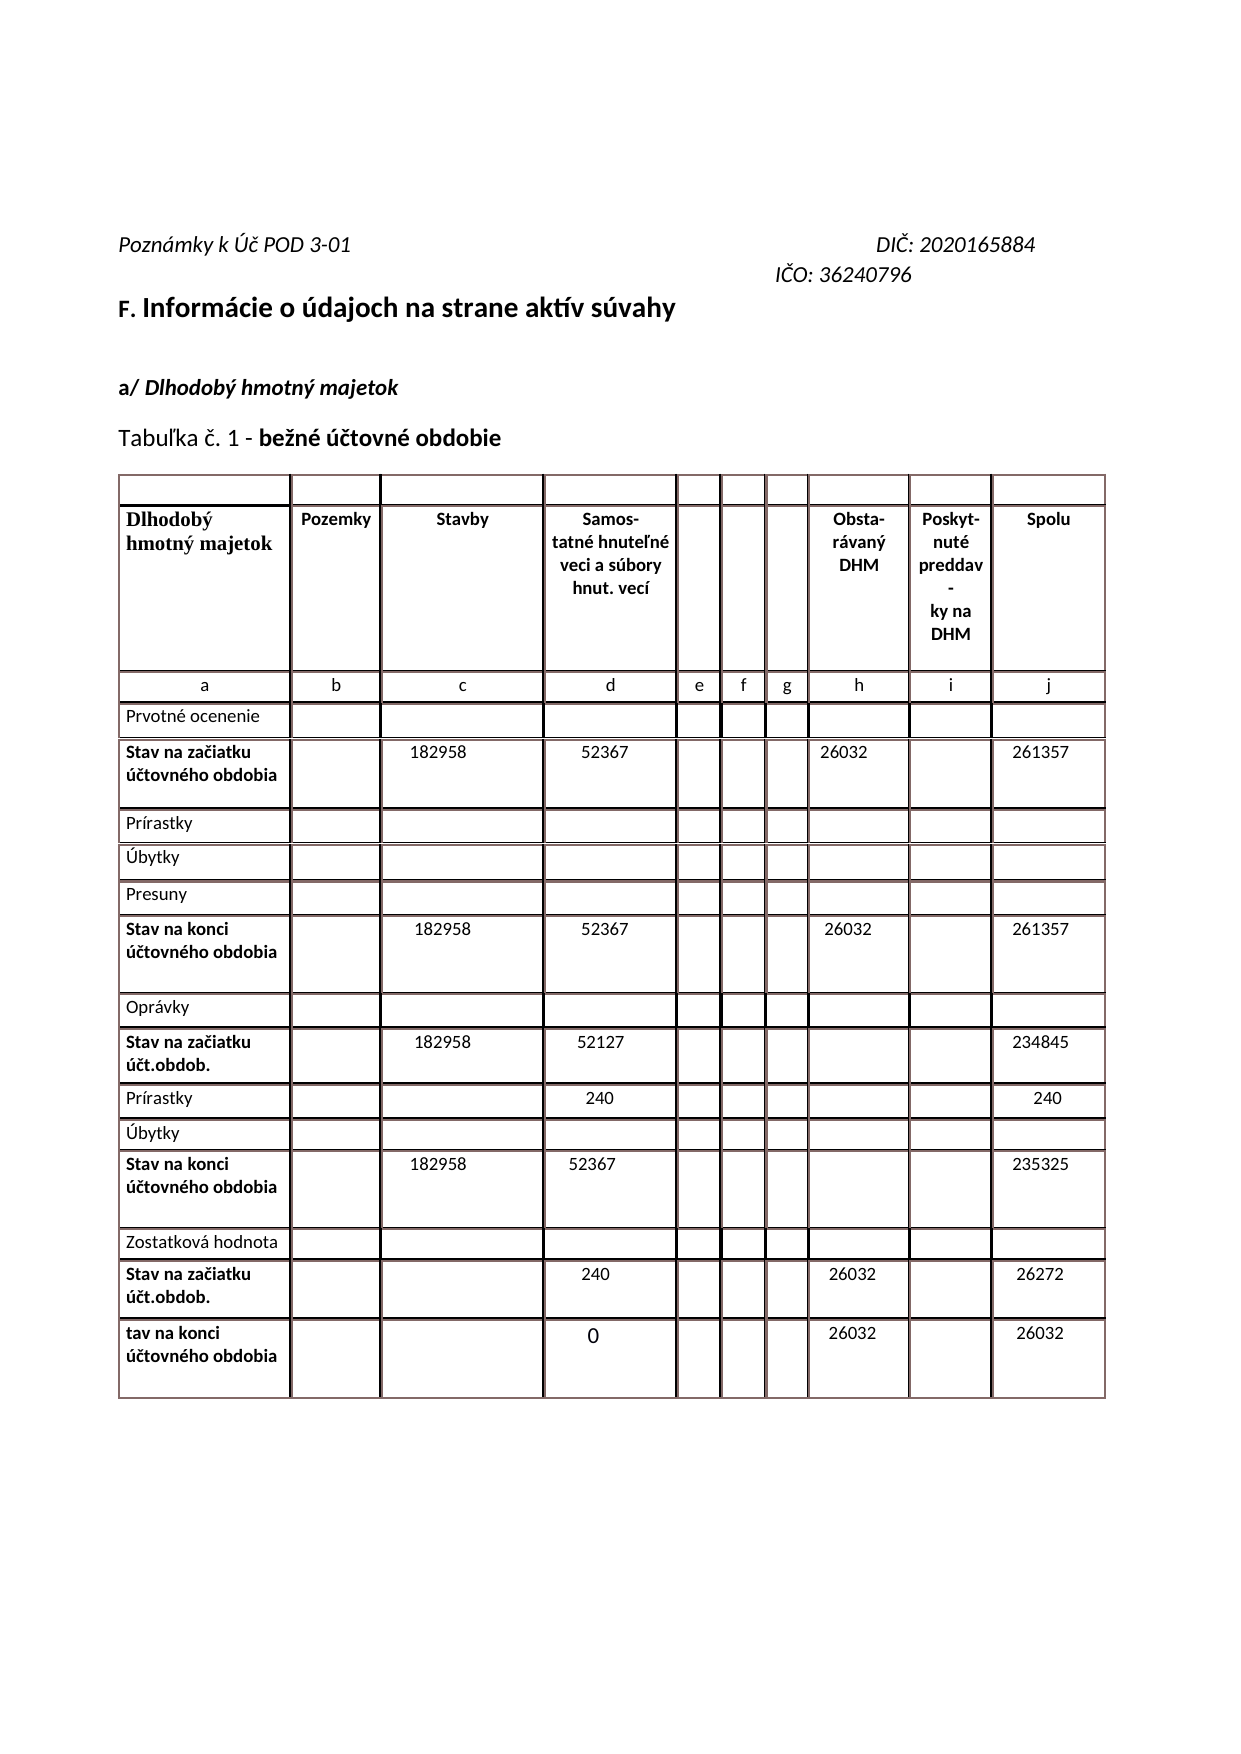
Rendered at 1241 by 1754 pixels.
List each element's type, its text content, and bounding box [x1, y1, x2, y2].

table_cell 26272 [994, 1262, 1104, 1317]
text F. Informácie o údajoch na strane aktív súvahy [118, 289, 1122, 324]
table_cell [382, 1230, 542, 1258]
table_cell 240 [994, 1086, 1104, 1117]
table_cell Poskyt- nuté preddav- ky na DHM [911, 507, 990, 670]
table_cell Stavby [383, 507, 542, 670]
table_cell [293, 741, 379, 807]
table_cell [723, 741, 764, 807]
table_cell 234845 [994, 1030, 1104, 1082]
table_cell 26032 [994, 1321, 1104, 1397]
table_cell [723, 811, 764, 842]
table_cell [293, 1030, 379, 1082]
table_cell [911, 1086, 990, 1117]
table_cell [723, 705, 764, 737]
table_header [911, 476, 990, 504]
table_cell [993, 995, 1104, 1026]
table_cell [293, 1321, 379, 1397]
table_header [994, 476, 1104, 504]
table_cell [767, 1230, 807, 1258]
table_cell [383, 1321, 542, 1397]
table_cell tav na konci účtovného obdobia [120, 1321, 289, 1397]
table_cell Spolu [994, 507, 1104, 670]
table_cell Stav na začiatku účt.obdob. [120, 1030, 289, 1082]
table_header [768, 476, 807, 504]
table_cell [994, 846, 1104, 879]
table_cell [911, 1230, 990, 1258]
table_cell [678, 1230, 719, 1258]
table_cell [767, 995, 807, 1026]
table_cell Prírastky [120, 811, 289, 842]
table_cell 26032 [810, 1321, 908, 1397]
table_cell Stav na začiatku účtovného obdobia [120, 741, 289, 807]
table_cell [293, 995, 379, 1026]
table_cell Samos- tatné hnuteľné veci a súbory hnut. vecí [546, 507, 675, 670]
table_cell Stav na začiatku účt.obdob. [120, 1262, 289, 1317]
table_cell 261357 [994, 741, 1104, 807]
table_header [120, 476, 289, 504]
table_cell Úbytky [120, 846, 289, 879]
table_cell [810, 1230, 908, 1258]
table_cell [679, 883, 719, 914]
table_cell [911, 846, 990, 879]
table_cell [679, 811, 719, 842]
table_cell [679, 1086, 719, 1117]
table_cell [911, 705, 990, 737]
table_cell [293, 1230, 379, 1258]
table_cell 26032 [810, 1262, 908, 1317]
table_cell [293, 1086, 379, 1117]
table_cell Prírastky [120, 1086, 289, 1117]
table_header [546, 476, 675, 504]
table_cell [810, 1086, 908, 1117]
table_cell [810, 883, 908, 914]
table_cell 182958 [383, 741, 542, 807]
table_cell [723, 1030, 764, 1082]
table_cell [679, 917, 719, 992]
table_cell [768, 846, 807, 879]
table_cell 182958 [383, 917, 542, 992]
table_cell [679, 1262, 719, 1317]
table_cell [810, 705, 908, 737]
table_cell [679, 1030, 719, 1082]
table_cell [293, 883, 379, 914]
table_cell [679, 846, 719, 879]
table_cell [768, 1030, 807, 1082]
table_cell [911, 1152, 990, 1227]
table_cell [383, 883, 542, 914]
table_cell [911, 811, 990, 842]
table_cell 52367 [546, 1152, 675, 1227]
table_cell [810, 1121, 908, 1149]
table_header [723, 476, 764, 504]
table_cell [679, 507, 719, 670]
table_cell [723, 995, 764, 1026]
table_cell 0 [546, 1321, 675, 1397]
table_cell Úbytky [120, 1121, 289, 1149]
table_cell [293, 1262, 379, 1317]
table_cell [293, 811, 379, 842]
table_cell [768, 1121, 807, 1149]
table_cell [767, 705, 807, 737]
table_cell [723, 1086, 764, 1117]
table_cell Obsta- rávaný DHM [810, 507, 908, 670]
table_cell [994, 883, 1104, 914]
table_header [293, 476, 379, 504]
text Poznámky k Úč POD 3-01 DIČ: 2020165884 [118, 230, 1122, 258]
table_cell j [994, 673, 1104, 701]
table_cell [768, 741, 807, 807]
table_cell [383, 1121, 542, 1149]
table_cell [768, 1152, 807, 1227]
table_cell 235325 [994, 1152, 1104, 1227]
table_cell [911, 995, 990, 1026]
table_cell [768, 1321, 807, 1397]
table_cell [994, 1121, 1104, 1149]
text IČO: 36240796 [118, 258, 1122, 289]
table_cell [546, 883, 675, 914]
table_cell [293, 1152, 379, 1227]
table_cell [293, 705, 379, 737]
table_cell [383, 846, 542, 879]
table_cell [911, 1030, 990, 1082]
table_cell [723, 1230, 764, 1258]
table_cell [994, 811, 1104, 842]
table_cell [382, 995, 542, 1026]
table_cell [383, 1086, 542, 1117]
table_cell [768, 811, 807, 842]
table_cell [383, 1262, 542, 1317]
table_cell [768, 1262, 807, 1317]
table_cell [679, 1321, 719, 1397]
table_cell [911, 1262, 990, 1317]
table_cell 52367 [546, 917, 675, 992]
table_cell 26032 [810, 917, 908, 992]
table_cell [679, 741, 719, 807]
table_cell f [723, 673, 764, 701]
table_cell [382, 705, 542, 737]
table_cell 261357 [994, 917, 1104, 992]
table_cell [810, 846, 908, 879]
table_cell 52367 [546, 741, 675, 807]
table_cell 52127 [546, 1030, 675, 1082]
table_cell [911, 917, 990, 992]
table_cell [810, 995, 908, 1026]
table_cell [723, 917, 764, 992]
table_cell [545, 1230, 675, 1258]
table_cell [723, 1121, 764, 1149]
table_cell h [810, 673, 908, 701]
table_header [810, 476, 908, 504]
table_cell a [120, 673, 289, 701]
table_cell [723, 1321, 764, 1397]
table_cell b [293, 673, 379, 701]
table_cell [723, 883, 764, 914]
table_cell [723, 846, 764, 879]
table_cell Oprávky [120, 995, 289, 1026]
table_cell 182958 [383, 1152, 542, 1227]
table_header [382, 476, 542, 504]
table_cell Stav na konci účtovného obdobia [120, 1152, 289, 1227]
table_cell [810, 1152, 908, 1227]
table_cell 240 [546, 1086, 675, 1117]
table_cell [993, 1230, 1104, 1258]
table_cell [546, 811, 675, 842]
table_cell [293, 1121, 379, 1149]
table_cell [768, 507, 807, 670]
table_cell [768, 883, 807, 914]
table_cell Dlhodobý hmotný majetok [120, 507, 289, 670]
table_cell g [768, 673, 807, 701]
table_cell [911, 741, 990, 807]
table_cell d [546, 673, 675, 701]
table_cell [723, 1152, 764, 1227]
table_cell [810, 1030, 908, 1082]
table_cell [545, 705, 675, 737]
table_cell i [911, 673, 990, 701]
table_cell Zostatková hodnota [120, 1230, 289, 1258]
table_cell Pozemky [293, 507, 379, 670]
table_cell Stav na konci účtovného obdobia [120, 917, 289, 992]
table_cell [293, 846, 379, 879]
table_cell [911, 1121, 990, 1149]
table_header [679, 476, 719, 504]
table_cell [545, 995, 675, 1026]
table_cell [723, 507, 764, 670]
table_cell [723, 1262, 764, 1317]
table_cell [911, 1321, 990, 1397]
table_cell [810, 811, 908, 842]
text Tabuľka č. 1 - bežné účtovné obdobie [118, 422, 1122, 453]
table_cell [678, 705, 719, 737]
table_cell c [383, 673, 542, 701]
table_cell [993, 705, 1104, 737]
table_cell [546, 1121, 675, 1149]
table_cell [679, 1121, 719, 1149]
table_cell [678, 995, 719, 1026]
table_cell [679, 1152, 719, 1227]
table_cell [768, 917, 807, 992]
table_cell [383, 811, 542, 842]
table_cell e [679, 673, 719, 701]
table_cell [293, 917, 379, 992]
text a/ Dlhodobý hmotný majetok [118, 373, 1122, 401]
table_cell [911, 883, 990, 914]
table_cell 26032 [810, 741, 908, 807]
table_cell [768, 1086, 807, 1117]
table_cell [546, 846, 675, 879]
table_cell 240 [546, 1262, 675, 1317]
table_cell Presuny [120, 883, 289, 914]
table_cell Prvotné ocenenie [120, 705, 289, 737]
table_cell 182958 [383, 1030, 542, 1082]
